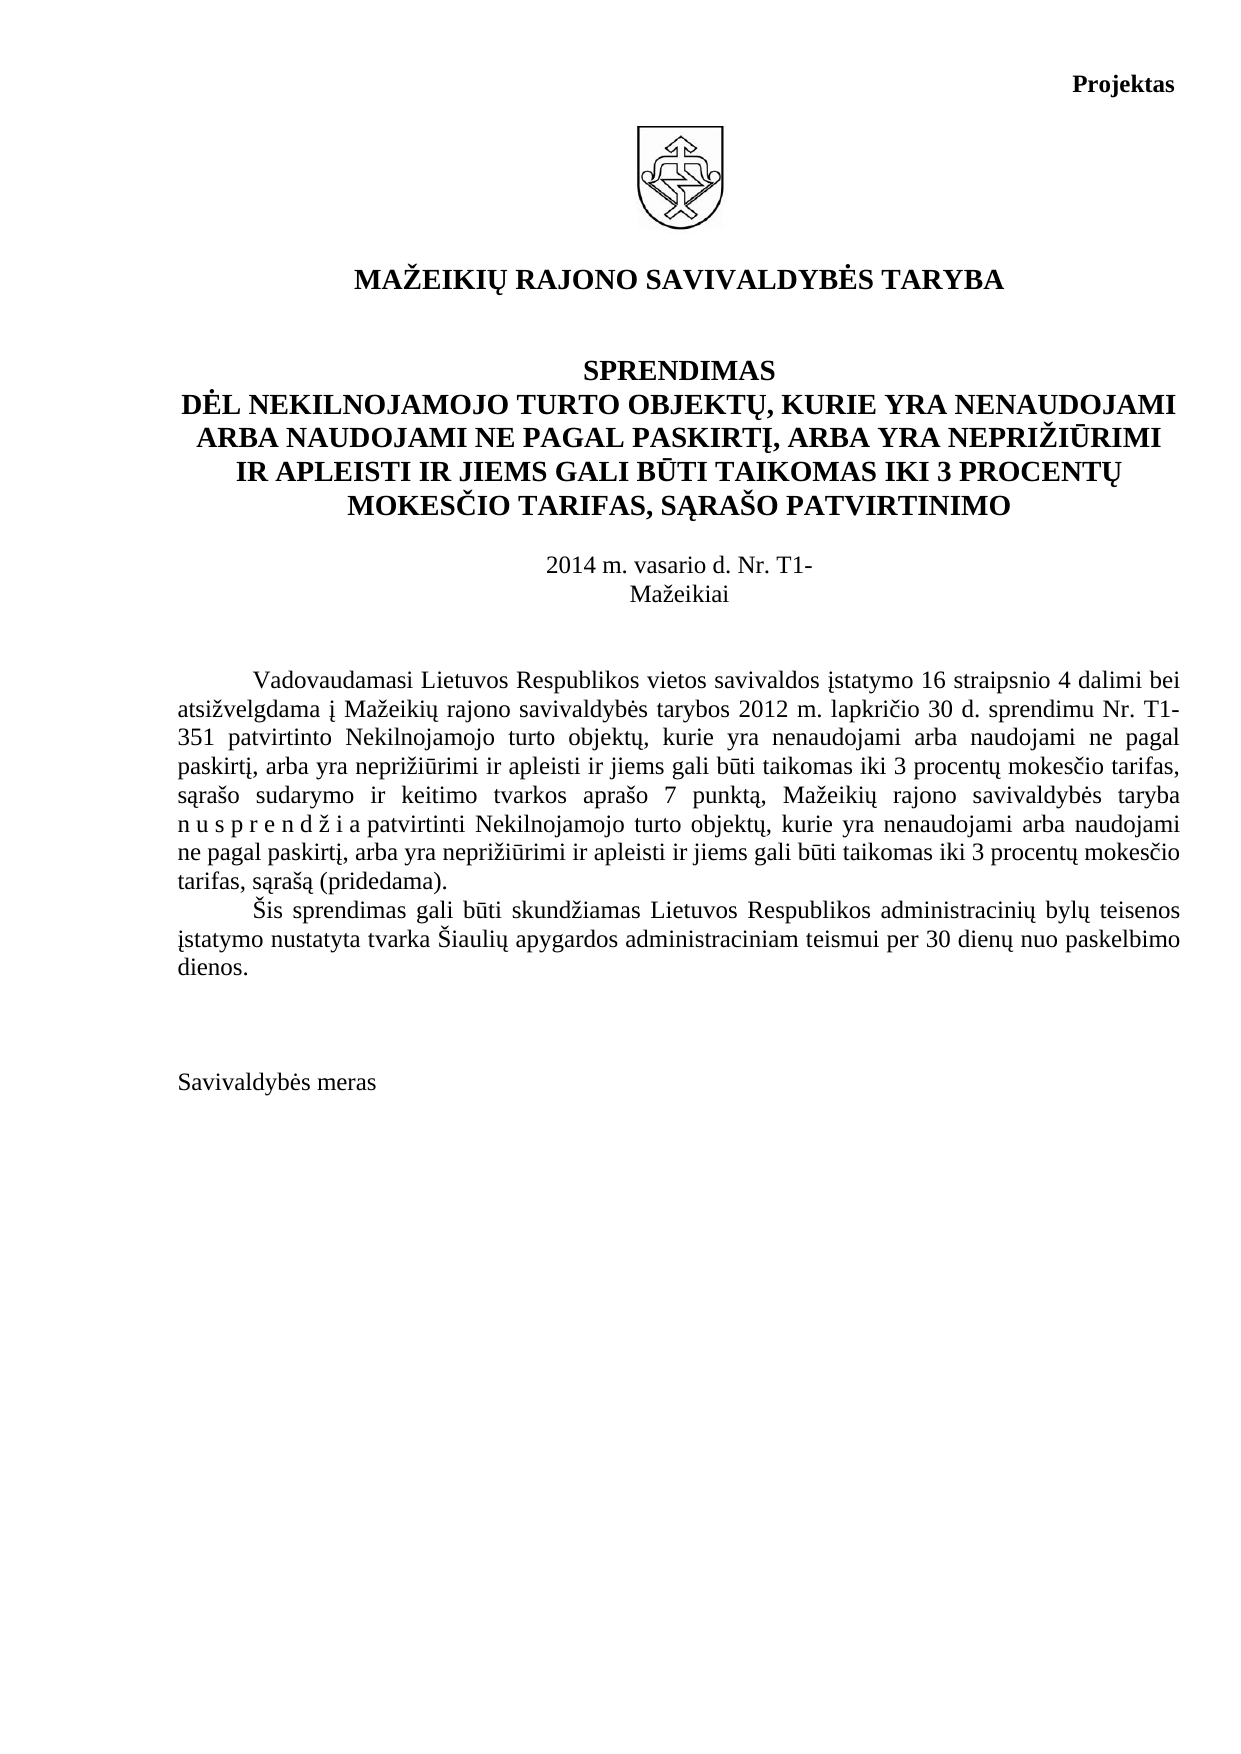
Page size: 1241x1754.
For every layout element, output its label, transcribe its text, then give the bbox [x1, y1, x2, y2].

text DĖL NEKILNOJAMOJO TURTO OBJEKTŲ, KURIE YRA NENAUDOJAMI ARBA NAUDOJAMI NE PAGAL PASKIRTĮ, ARBA YRA NEPRIŽIŪRIMI IR APLEISTI IR JIEMS GALI BŪTI TAIKOMAS IKI 3 PROCENTŲ MOKESČIO TARIFAS, SĄRAŠO PATVIRTINIMO [177, 387, 1181, 521]
text Projektas [1017, 69, 1175, 98]
text Savivaldybės meras [177, 1067, 1181, 1096]
text Mažeikių rajono SAVIVALDYBĖS taryba [177, 262, 1181, 296]
text Vadovaudamasi Lietuvos Respublikos vietos savivaldos įstatymo 16 straipsnio 4 dalimi bei atsižvelgdama į Mažeikių rajono savivaldybės tarybos 2012 m. lapkričio 30 d. sprendimu Nr. T1-351 patvirtinto Nekilnojamojo turto objektų, kurie yra nenaudojami arba naudojami ne pagal paskirtį, arba yra neprižiūrimi ir apleisti ir jiems gali būti taikomas iki 3 procentų mokesčio tarifas, sąrašo sudarymo ir keitimo tvarkos aprašo 7 punktą, Mažeikių rajono savivaldybės taryba nusprendžiapatvirtinti Nekilnojamojo turto objektų, kurie yra nenaudojami arba naudojami ne pagal paskirtį, arba yra neprižiūrimi ir apleisti ir jiems gali būti taikomas iki 3 procentų mokesčio tarifas, sąrašą (pridedama). [177, 665, 1181, 895]
text Mažeikiai [177, 579, 1181, 607]
text Šis sprendimas gali būti skundžiamas Lietuvos Respublikos administracinių bylų teisenos įstatymo nustatyta tvarka Šiaulių apygardos administraciniam teismui per 30 dienų nuo paskelbimo dienos. [177, 895, 1181, 981]
text 2014 m. vasario d. Nr. T1- [177, 550, 1181, 579]
text SPRENDIMAS [177, 353, 1181, 387]
